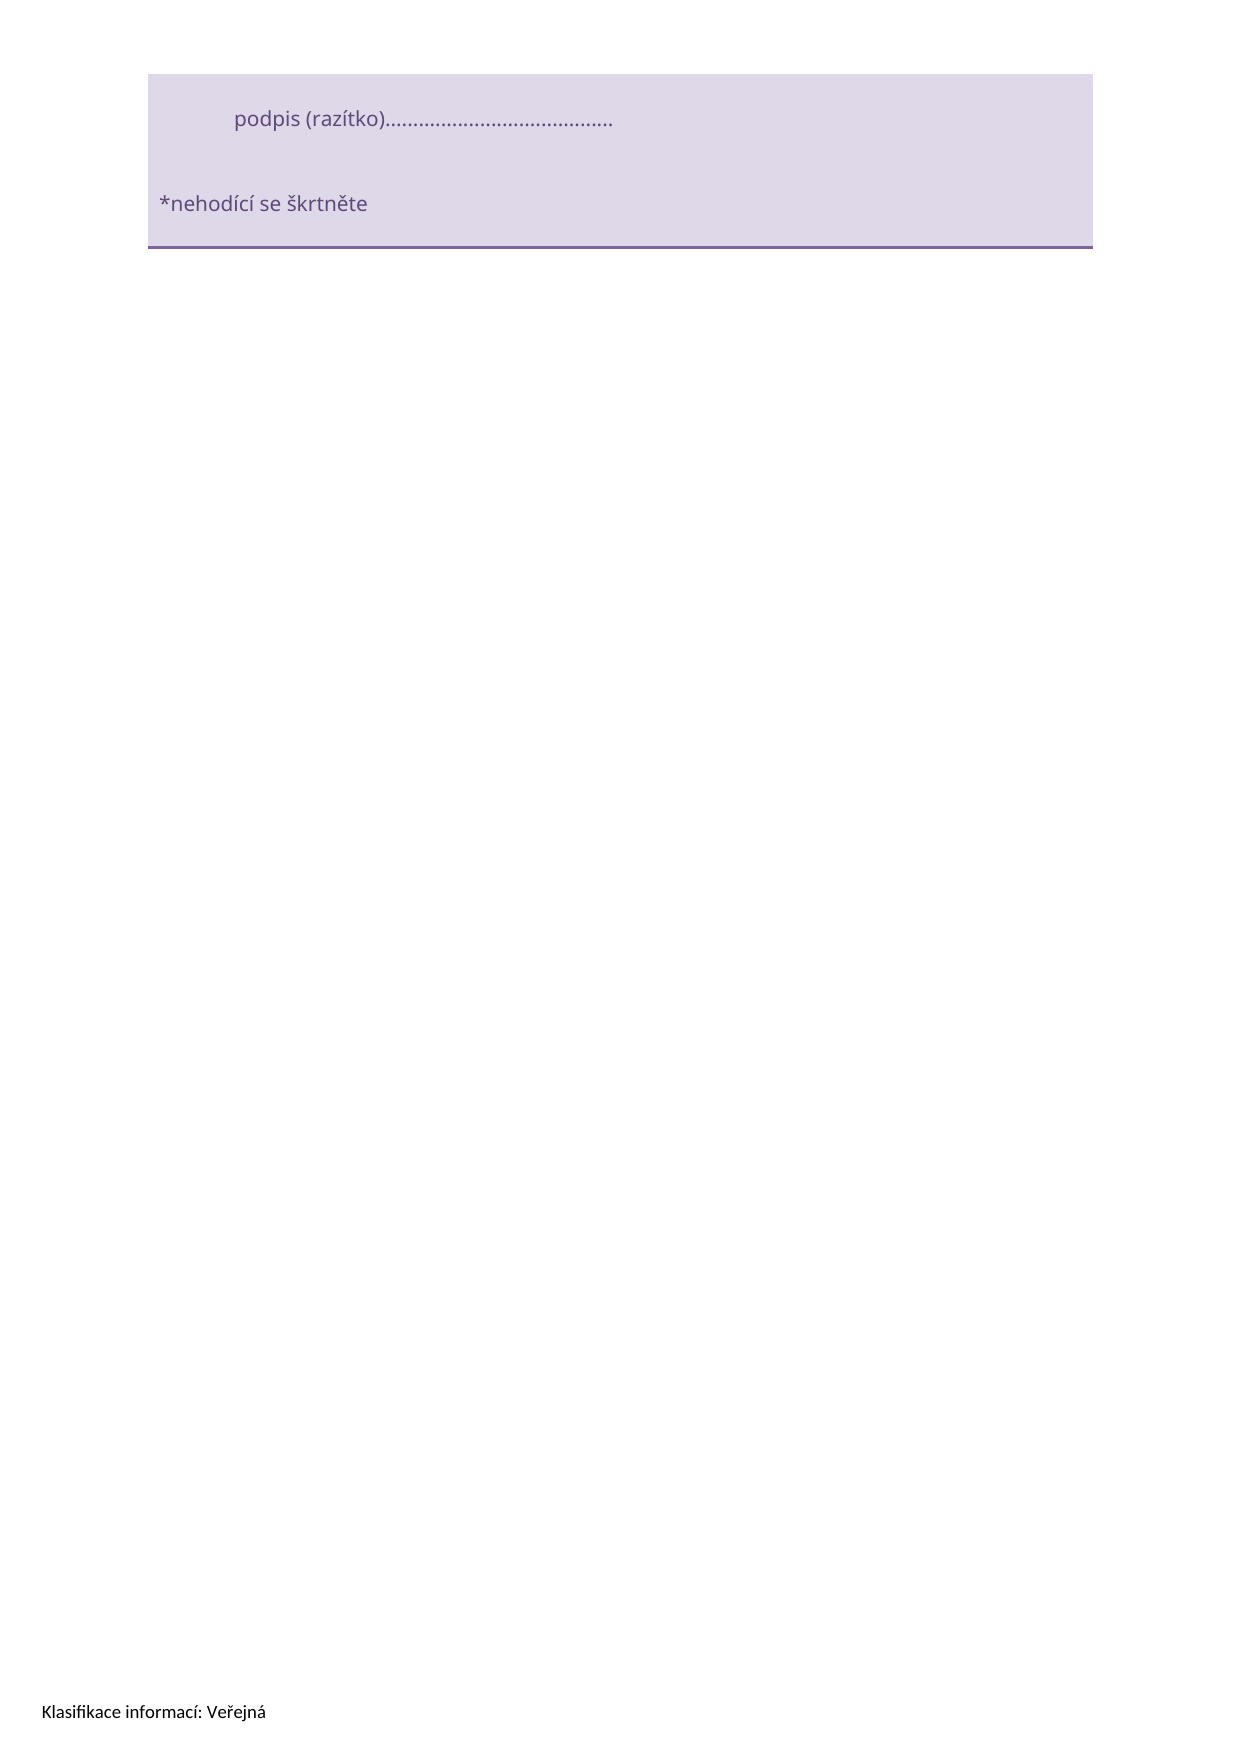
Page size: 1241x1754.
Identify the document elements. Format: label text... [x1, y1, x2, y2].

table_cell podpis (razítko)......................................... *nehodící se škrtněte [148, 74, 1093, 218]
table_cell [148, 218, 1093, 246]
